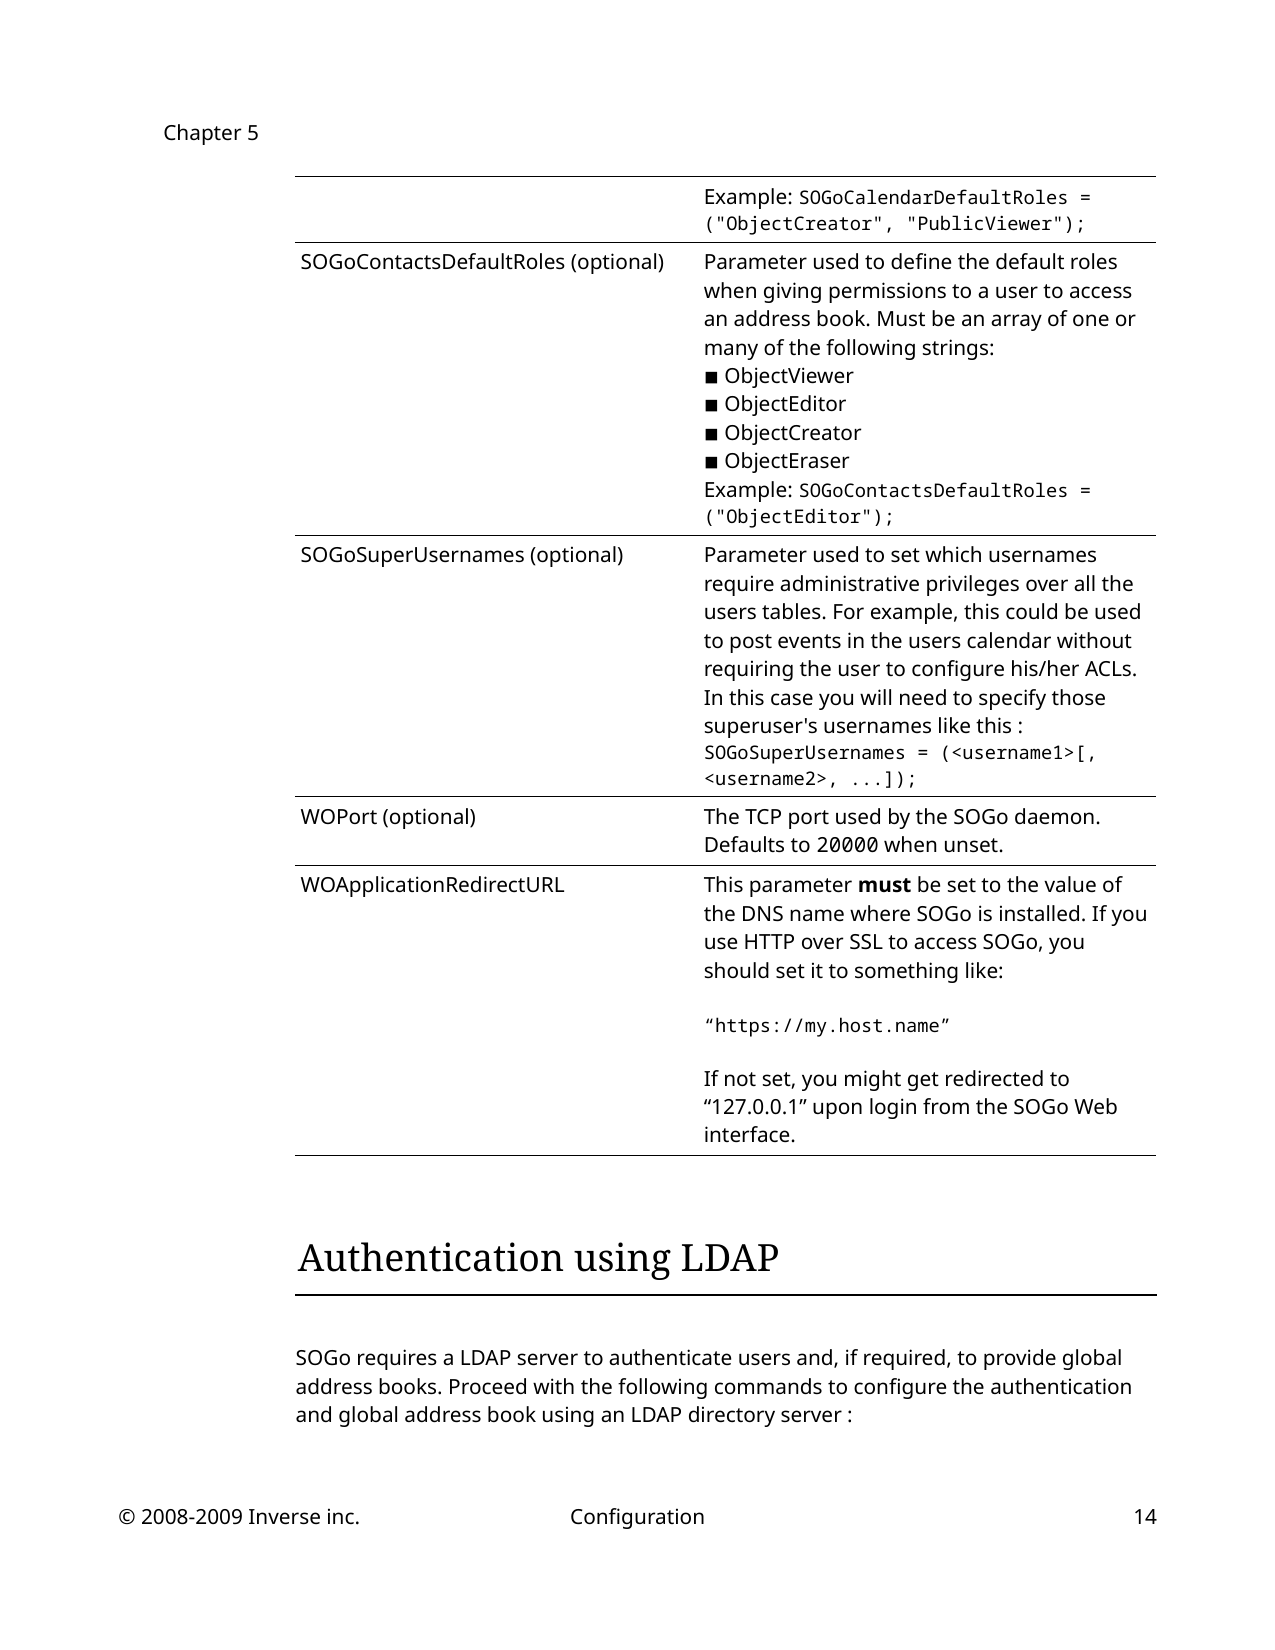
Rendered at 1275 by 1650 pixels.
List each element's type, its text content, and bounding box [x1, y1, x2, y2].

table_cell [295, 177, 698, 242]
text SOGo requires a LDAP server to authenticate users and, if required, to provide global address books. Proceed with the following commands to configure the authentication and global address book using an LDAP directory server : [295, 1343, 1157, 1429]
table_cell SOGoSuperUsernames (optional) [295, 536, 698, 796]
table_cell This parameter must be set to the value of the DNS name where SOGo is installed. If you use HTTP over SSL to access SOGo, you should set it to something like: “https://my.host.name” If not set, you might get redirected to “127.0.0.1” upon login from the SOGo Web interface. [698, 866, 1156, 1155]
table_cell Example: SOGoCalendarDefaultRoles = ("ObjectCreator", "PublicViewer"); [698, 177, 1156, 242]
table_cell The TCP port used by the SOGo daemon. Defaults to 20000 when unset. [698, 797, 1156, 865]
table_cell SOGoContactsDefaultRoles (optional) [295, 243, 698, 534]
table_cell Parameter used to set which usernames require administrative privileges over all the users tables. For example, this could be used to post events in the users calendar without requiring the user to configure his/her ACLs. In this case you will need to specify those superuser's usernames like this : SOGoSuperUsernames = (<username1>[, <username2>, ...]); [698, 536, 1156, 796]
table_cell WOPort (optional) [295, 797, 698, 865]
subtitle Authentication using LDAP [295, 1232, 1157, 1294]
table_cell Parameter used to define the default roles when giving permissions to a user to access an address book. Must be an array of one or many of the following strings: ◾ ObjectViewer ◾ ObjectEditor ◾ ObjectCreator ◾ ObjectEraser Example: SOGoContactsDefaultRoles = ("ObjectEditor"); [698, 243, 1156, 534]
table_cell WOApplicationRedirectURL [295, 866, 698, 1155]
